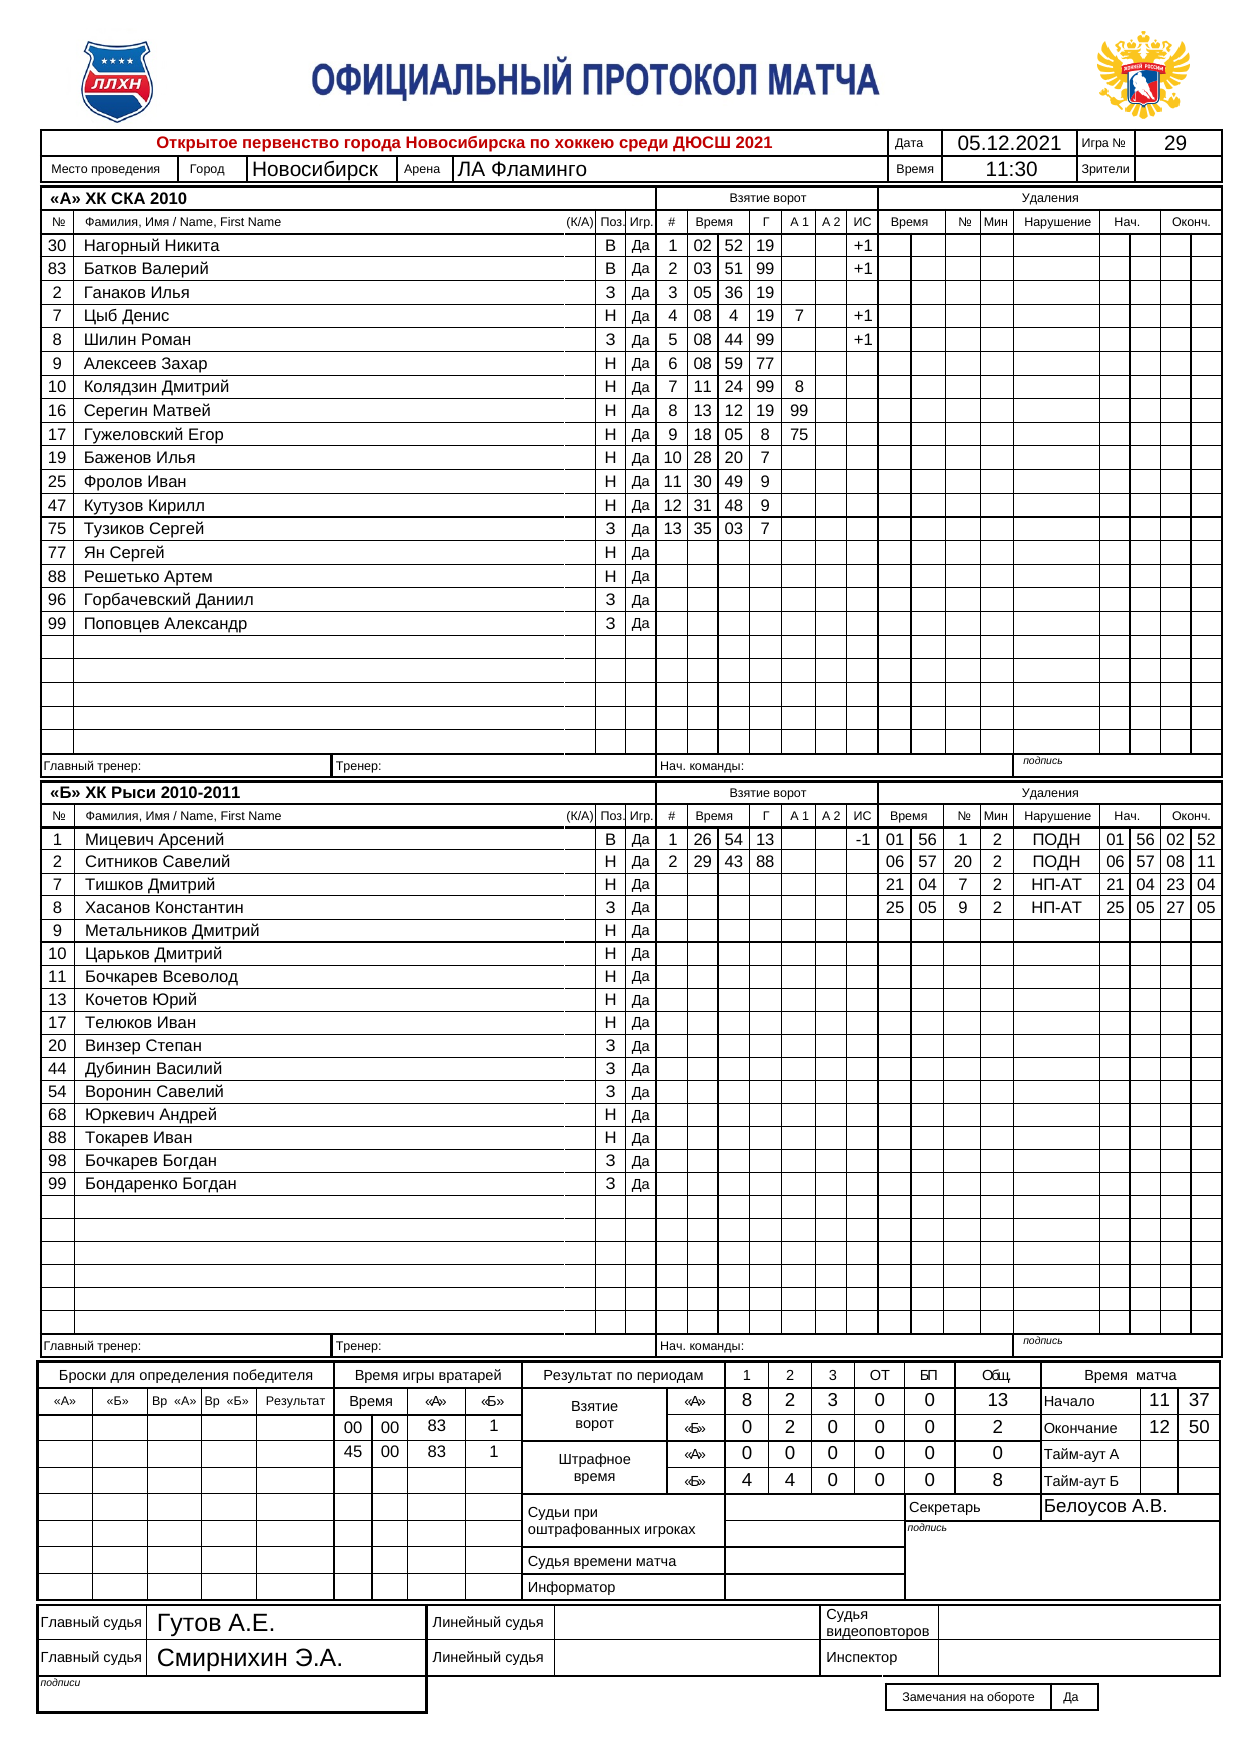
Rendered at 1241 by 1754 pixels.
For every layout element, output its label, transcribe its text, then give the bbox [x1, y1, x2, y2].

table_cell [1192, 707, 1221, 729]
table_header 3 [812, 1363, 854, 1387]
table_cell [1014, 494, 1099, 516]
table_cell [1100, 1035, 1129, 1057]
table_cell [1100, 305, 1129, 327]
table_cell Начало [1042, 1389, 1140, 1413]
table_cell подпись [906, 1522, 1219, 1599]
table_cell [148, 1574, 201, 1599]
table_cell [1100, 1150, 1129, 1172]
table_cell [782, 874, 815, 895]
table_cell [847, 446, 877, 469]
table_cell [1100, 352, 1129, 374]
table_cell [981, 989, 1013, 1011]
table_cell [879, 281, 910, 303]
table_cell Решетько Артем [74, 565, 564, 587]
table_cell [565, 943, 595, 964]
table_cell Линейный судья [428, 1640, 554, 1675]
table_cell [1100, 376, 1129, 398]
table_cell [688, 943, 717, 964]
table_cell [596, 659, 625, 682]
table_cell Дубинин Василий [75, 1058, 564, 1079]
table_cell [1100, 1058, 1129, 1079]
table_cell [912, 1196, 943, 1218]
table_cell [847, 1150, 877, 1172]
table_cell [1161, 1058, 1190, 1079]
table_cell Окончание [1042, 1415, 1140, 1440]
table_cell [1100, 1265, 1129, 1287]
table_cell [981, 1012, 1013, 1033]
table_cell 77 [750, 352, 781, 374]
table_cell 05 [688, 281, 717, 303]
table_cell [847, 636, 877, 658]
table_cell [1014, 730, 1099, 753]
table_cell [1100, 1311, 1129, 1333]
table_cell [750, 565, 781, 587]
table_cell [1192, 305, 1221, 327]
table_cell [1131, 1242, 1160, 1264]
table_cell [944, 1219, 980, 1241]
table_cell [912, 376, 945, 398]
table_cell [42, 683, 73, 706]
table_cell [879, 966, 910, 987]
table_cell [565, 257, 595, 280]
table_cell [1192, 1242, 1221, 1264]
table_cell [428, 1677, 882, 1711]
table_cell [912, 920, 943, 941]
table_header Удаления [879, 783, 1221, 803]
table_cell [847, 1127, 877, 1149]
table_cell 11 [688, 376, 717, 398]
table_cell Мин [981, 211, 1013, 233]
table_cell [1100, 257, 1129, 280]
table_cell [750, 966, 781, 987]
table_cell [719, 1173, 749, 1195]
table_cell Ситников Савелий [75, 850, 564, 872]
table_cell [816, 423, 846, 445]
table_cell 11 [42, 966, 74, 987]
table_cell [1100, 518, 1129, 540]
table_cell [939, 1606, 1219, 1639]
table_cell [466, 1547, 521, 1573]
table_cell 2 [42, 850, 74, 872]
table_cell Ян Сергей [74, 541, 564, 564]
table_cell Город [179, 157, 246, 181]
table_cell [1014, 446, 1099, 469]
table_cell [981, 730, 1013, 753]
table_cell [565, 281, 595, 303]
table_cell [946, 376, 980, 398]
table_cell [719, 730, 749, 753]
table_cell [688, 1288, 717, 1310]
table_cell Бочкарев Всеволод [75, 966, 564, 987]
table_cell [981, 1150, 1013, 1172]
table_cell Да [626, 399, 655, 422]
table_cell [626, 636, 655, 658]
table_cell [565, 399, 595, 422]
table_cell [688, 1196, 717, 1218]
table_cell Оконч. [1161, 211, 1221, 233]
table_cell 2 [981, 850, 1013, 872]
table_cell 10 [657, 446, 687, 469]
table_cell Н [596, 470, 625, 493]
table_cell [1131, 257, 1160, 280]
table_cell [148, 1416, 201, 1440]
table_cell [1131, 943, 1160, 964]
table_cell [981, 1265, 1013, 1287]
table_cell [719, 1311, 749, 1333]
table_cell [1161, 659, 1190, 682]
table_cell [1131, 1127, 1160, 1149]
table_cell Ганаков Илья [74, 281, 564, 303]
table_cell 2 [956, 1415, 1040, 1440]
table_cell [39, 1494, 92, 1520]
table_cell [466, 1574, 521, 1599]
table_cell Да [626, 1150, 655, 1172]
table_cell [847, 659, 877, 682]
table_cell Да [626, 328, 655, 351]
table_cell Результат [257, 1389, 333, 1413]
table_cell [1179, 1441, 1219, 1467]
table_cell [782, 1127, 815, 1149]
table_cell [1014, 707, 1099, 729]
table_cell Н [596, 966, 625, 987]
table_cell [335, 1521, 371, 1546]
table_cell [912, 966, 943, 987]
table_cell [944, 989, 980, 1011]
table_cell [1192, 494, 1221, 516]
table_cell [782, 1058, 815, 1079]
table_cell 02 [688, 235, 717, 256]
table_cell [944, 1242, 980, 1264]
table_cell 13 [956, 1389, 1040, 1413]
table_cell [782, 541, 815, 564]
table_cell [688, 966, 717, 987]
table_cell [42, 1265, 74, 1287]
table_cell [750, 1288, 781, 1310]
table_cell Штрафное время [523, 1442, 666, 1493]
table_cell [565, 1035, 595, 1057]
table_cell 2 [769, 1415, 811, 1440]
table_cell [1131, 989, 1160, 1011]
table_cell Линейный судья [428, 1606, 554, 1639]
table_cell [879, 1150, 910, 1172]
table_cell З [596, 1150, 625, 1172]
table_cell [1136, 157, 1221, 181]
table_cell [816, 730, 846, 753]
table_cell [816, 328, 846, 351]
table_cell 05 [912, 896, 943, 918]
table_cell [912, 1058, 943, 1079]
table_cell [1161, 1173, 1190, 1195]
table_cell [1014, 1288, 1099, 1310]
table_cell 0 [812, 1442, 854, 1467]
table_cell [657, 730, 687, 753]
table_cell [1131, 423, 1160, 445]
table_cell [1192, 636, 1221, 658]
table_cell [816, 1173, 846, 1195]
table_cell [816, 494, 846, 516]
table_cell [816, 1242, 846, 1264]
table_cell [373, 1468, 407, 1493]
table_cell [657, 989, 687, 1011]
table_cell 0 [905, 1468, 954, 1493]
table_cell [726, 1575, 904, 1599]
table_cell [782, 659, 815, 682]
table_cell 0 [855, 1389, 904, 1413]
table_cell [1131, 1058, 1160, 1079]
table_cell Н [596, 1012, 625, 1033]
table_cell А 2 [816, 805, 846, 826]
table_cell [912, 235, 945, 256]
table_header Результат по периодам [523, 1363, 724, 1387]
table_cell [912, 1288, 943, 1310]
table_cell № [944, 805, 980, 826]
table_cell Мицевич Арсений [75, 829, 564, 849]
table_cell [847, 588, 877, 611]
table_cell [1192, 352, 1221, 374]
table_cell [782, 683, 815, 706]
table_cell Судьи при оштрафованных игроках [523, 1495, 724, 1546]
table_cell [782, 966, 815, 987]
table_cell [565, 1150, 595, 1172]
table_cell [782, 518, 815, 540]
table_cell [148, 1468, 201, 1493]
table_cell [782, 1104, 815, 1126]
table_cell [1100, 1104, 1129, 1126]
table_cell [657, 874, 687, 895]
table_cell [1161, 494, 1190, 516]
table_cell [565, 565, 595, 587]
table_cell [688, 1012, 717, 1033]
table_cell [565, 470, 595, 493]
table_cell [816, 588, 846, 611]
table_cell 9 [750, 470, 781, 493]
table_cell [565, 683, 595, 706]
table_cell [257, 1547, 333, 1573]
table_cell Н [596, 989, 625, 1011]
table_cell [879, 707, 910, 729]
table_cell [657, 612, 687, 634]
table_cell [750, 588, 781, 611]
table_cell «Б» [668, 1415, 724, 1440]
table_cell 26 [688, 829, 717, 849]
table_cell ИС [847, 211, 877, 233]
table_cell # [657, 211, 687, 233]
table_header Открытое первенство города Новосибирска по хоккею среди ДЮСШ 2021 [42, 131, 887, 155]
table_cell [565, 1173, 595, 1195]
table_cell [946, 257, 980, 280]
table_cell [74, 707, 564, 729]
table_cell [1014, 352, 1099, 374]
table_cell 68 [42, 1104, 74, 1126]
table_cell 8 [726, 1389, 768, 1413]
table_cell Да [626, 1173, 655, 1195]
table_cell [782, 1311, 815, 1333]
table_cell [657, 1196, 687, 1218]
table_cell 5 [657, 328, 687, 351]
table_cell [565, 1311, 595, 1333]
table_cell Да [626, 257, 655, 280]
table_cell [879, 1104, 910, 1126]
table_cell [816, 305, 846, 327]
table_cell [782, 1219, 815, 1241]
table_cell [782, 446, 815, 469]
table_cell [847, 281, 877, 303]
table_cell Тайм-аут А [1042, 1441, 1140, 1467]
table_cell Время [335, 1389, 407, 1413]
table_cell [719, 966, 749, 987]
table_cell № [946, 211, 980, 233]
table_cell [912, 1127, 943, 1149]
table_cell [782, 1265, 815, 1287]
table_cell [879, 305, 910, 327]
table_cell 24 [719, 376, 749, 398]
table_cell [816, 612, 846, 634]
table_cell [816, 235, 846, 256]
table_cell [726, 1548, 904, 1573]
table_cell [981, 1104, 1013, 1126]
table_cell [1014, 1311, 1099, 1333]
table_cell [847, 541, 877, 564]
table_cell Да [626, 1012, 655, 1033]
table_cell 04 [1192, 874, 1221, 895]
table_cell [750, 1150, 781, 1172]
table_cell 50 [1179, 1415, 1219, 1440]
table_cell [981, 1035, 1013, 1057]
table_cell [565, 896, 595, 918]
table_cell [816, 659, 846, 682]
table_cell [596, 707, 625, 729]
table_cell [816, 1104, 846, 1126]
table_cell Да [626, 1127, 655, 1149]
table_cell № [42, 805, 74, 826]
table_cell [981, 1058, 1013, 1079]
table_cell [816, 1311, 846, 1333]
table_cell Игр. [626, 211, 655, 233]
table_cell [944, 966, 980, 987]
table_cell [1014, 423, 1099, 445]
table_cell Н [596, 399, 625, 422]
table_cell [719, 943, 749, 964]
table_cell [1192, 1104, 1221, 1126]
table_cell В [596, 829, 625, 849]
table_cell 20 [944, 850, 980, 872]
table_cell Г [750, 805, 781, 826]
table_cell [1161, 328, 1190, 351]
table_cell [750, 730, 781, 753]
table_cell 0 [905, 1442, 954, 1467]
table_cell [1014, 1035, 1099, 1057]
table_cell Да [626, 1104, 655, 1126]
table_cell Царьков Дмитрий [75, 943, 564, 964]
table_cell 51 [719, 257, 749, 280]
table_cell Н [596, 943, 625, 964]
table_cell [879, 1311, 910, 1333]
table_cell [1192, 1081, 1221, 1103]
table_cell 83 [42, 257, 73, 280]
table_cell [335, 1547, 371, 1573]
table_cell [1192, 1127, 1221, 1149]
table_cell [688, 1104, 717, 1126]
table_cell [946, 494, 980, 516]
table_cell [981, 518, 1013, 540]
table_cell Юркевич Андрей [75, 1104, 564, 1126]
table_cell [565, 874, 595, 895]
table_cell # [657, 805, 687, 826]
table_cell [1161, 257, 1190, 280]
table_cell З [596, 328, 625, 351]
table_cell [816, 1196, 846, 1218]
table_cell [883, 1677, 1220, 1681]
table_cell [912, 352, 945, 374]
table_cell [847, 920, 877, 941]
table_cell 31 [688, 494, 717, 516]
table_cell 99 [42, 1173, 74, 1195]
table_cell [1131, 966, 1160, 987]
table_cell 03 [719, 518, 749, 540]
table_cell [750, 896, 781, 918]
table_cell [565, 305, 595, 327]
table_cell [944, 1127, 980, 1149]
table_cell [335, 1574, 371, 1599]
table_cell 88 [42, 565, 73, 587]
table_cell [816, 1012, 846, 1033]
table_cell [1100, 612, 1129, 634]
table_cell Главный судья [39, 1606, 146, 1639]
table_cell [782, 850, 815, 872]
table_cell [408, 1574, 465, 1599]
table_cell [981, 281, 1013, 303]
table_header Удаления [879, 188, 1221, 209]
table_cell [1192, 328, 1221, 351]
table_header 1 [726, 1363, 768, 1387]
table_cell 2 [657, 257, 687, 280]
table_cell [847, 518, 877, 540]
table_header ОТ [855, 1363, 904, 1387]
table_cell 20 [719, 446, 749, 469]
table_cell Взятие ворот [523, 1389, 666, 1440]
table_cell [1014, 305, 1099, 327]
table_cell (К/А) [565, 211, 595, 233]
table_cell [782, 1196, 815, 1218]
table_cell «Б » [466, 1389, 521, 1413]
table_cell [1161, 1242, 1190, 1264]
table_cell [596, 1242, 625, 1264]
table_cell 52 [719, 235, 749, 256]
table_cell [688, 565, 717, 587]
table_cell [1014, 399, 1099, 422]
table_cell [879, 541, 910, 564]
table_cell [879, 1242, 910, 1264]
table_cell Да [626, 376, 655, 398]
table_cell [1014, 1219, 1099, 1241]
table_cell [1192, 281, 1221, 303]
table_cell [202, 1468, 256, 1493]
table_cell Тренер: [333, 1335, 655, 1356]
table_cell [847, 612, 877, 634]
table_cell [1192, 1150, 1221, 1172]
table_cell 0 [855, 1415, 904, 1440]
table_cell ПОДН [1014, 829, 1099, 849]
table_cell Да [626, 850, 655, 872]
table_cell [1131, 541, 1160, 564]
table_cell [782, 943, 815, 964]
table_cell [565, 920, 595, 941]
table_cell [816, 966, 846, 987]
table_cell Время [889, 157, 941, 181]
table_cell [657, 1035, 687, 1057]
table_cell 99 [750, 376, 781, 398]
table_cell [42, 1288, 74, 1310]
table_cell 47 [42, 494, 73, 516]
table_cell [657, 1311, 687, 1333]
table_cell 17 [42, 1012, 74, 1033]
table_cell +1 [847, 257, 877, 280]
table_cell [565, 376, 595, 398]
table_cell [688, 896, 717, 918]
table_cell 30 [688, 470, 717, 493]
table_cell [1161, 730, 1190, 753]
table_cell [688, 1127, 717, 1149]
table_cell [1131, 565, 1160, 587]
table_cell [1100, 636, 1129, 658]
table_cell [1192, 470, 1221, 493]
table_cell [257, 1441, 333, 1467]
table_cell Новосибирск [248, 157, 396, 181]
table_cell [42, 1311, 74, 1333]
table_cell [879, 1058, 910, 1079]
table_cell 99 [750, 328, 781, 351]
table_cell 44 [719, 328, 749, 351]
table_cell Фамилия, Имя / Name, First Name [75, 805, 565, 826]
table_cell [719, 874, 749, 895]
table_cell [1100, 1242, 1129, 1264]
table_cell [1131, 707, 1160, 729]
table_cell [719, 636, 749, 658]
table_cell [1014, 966, 1099, 987]
table_cell [626, 730, 655, 753]
table_cell [847, 707, 877, 729]
table_cell [816, 1288, 846, 1310]
table_cell Да [626, 588, 655, 611]
table_cell [1161, 376, 1190, 398]
table_cell подпись [1014, 755, 1221, 776]
table_cell 9 [42, 920, 74, 941]
table_cell [879, 446, 910, 469]
table_cell [944, 1288, 980, 1310]
table_cell [42, 1219, 74, 1241]
table_cell [816, 446, 846, 469]
table_cell Нагорный Никита [74, 235, 564, 256]
table_cell [565, 541, 595, 564]
table_cell [719, 541, 749, 564]
table_cell [202, 1547, 256, 1573]
table_header «А» ХК СКА 2010 [42, 188, 655, 209]
table_cell [719, 1219, 749, 1241]
table_cell [565, 1219, 595, 1241]
table_cell [816, 257, 846, 280]
table_cell [750, 943, 781, 964]
table_cell [847, 1173, 877, 1195]
table_cell [1100, 235, 1129, 256]
table_header Взятие ворот [657, 783, 877, 803]
table_cell [981, 943, 1013, 964]
table_cell Да [626, 494, 655, 516]
table_cell [93, 1416, 147, 1440]
table_cell 25 [1100, 896, 1129, 918]
table_cell [719, 1265, 749, 1287]
table_cell [719, 1242, 749, 1264]
table_cell [879, 1081, 910, 1103]
table_cell [879, 235, 910, 256]
table_cell [1192, 1173, 1221, 1195]
table_cell [719, 1288, 749, 1310]
table_cell [719, 588, 749, 611]
table_cell В [596, 257, 625, 280]
table_cell Н [596, 305, 625, 327]
table_cell 04 [1131, 874, 1160, 895]
table_cell [1014, 470, 1099, 493]
table_cell [1192, 376, 1221, 398]
table_cell 11 [1141, 1389, 1177, 1413]
table_cell [879, 1196, 910, 1218]
table_cell [1014, 943, 1099, 964]
table_cell [257, 1494, 333, 1520]
table_cell [626, 1196, 655, 1218]
table_cell [946, 565, 980, 587]
table_cell 8 [42, 328, 73, 351]
table_cell 9 [750, 494, 781, 516]
table_cell 11 [657, 470, 687, 493]
table_cell [565, 352, 595, 374]
table_cell [74, 636, 564, 658]
table_cell 1 [944, 829, 980, 849]
table_cell [847, 423, 877, 445]
table_cell 99 [782, 399, 815, 422]
table_cell 12 [657, 494, 687, 516]
table_cell [1131, 659, 1160, 682]
table_cell [75, 1196, 564, 1218]
table_cell 13 [657, 518, 687, 540]
table_cell [782, 1081, 815, 1103]
table_cell 2 [657, 850, 687, 872]
table_cell Цыб Денис [74, 305, 564, 327]
table_cell Н [596, 565, 625, 587]
table_cell [93, 1468, 147, 1493]
table_cell [750, 612, 781, 634]
table_cell [657, 896, 687, 918]
table_cell [688, 1081, 717, 1103]
table_cell [1161, 399, 1190, 422]
table_cell 3 [657, 281, 687, 303]
table_cell [1161, 1288, 1190, 1310]
table_cell 3 [812, 1389, 854, 1413]
table_cell 0 [726, 1442, 768, 1467]
table_cell Да [626, 1081, 655, 1103]
table_cell [657, 966, 687, 987]
table_cell [1131, 1173, 1160, 1195]
table_cell [1100, 1012, 1129, 1033]
table_cell [981, 446, 1013, 469]
table_cell [657, 920, 687, 941]
table_cell [719, 1104, 749, 1126]
table_cell [816, 1127, 846, 1149]
table_cell [719, 1012, 749, 1033]
table_cell [565, 588, 595, 611]
table_cell [750, 1104, 781, 1126]
table_cell [912, 1265, 943, 1287]
table_cell [719, 612, 749, 634]
table_cell [1100, 423, 1129, 445]
table_cell Время [879, 805, 943, 826]
table_cell [879, 612, 910, 634]
table_cell Хасанов Константин [75, 896, 564, 918]
table_cell [847, 874, 877, 895]
table_cell [1161, 966, 1190, 987]
table_cell [879, 989, 910, 1011]
table_cell [1100, 565, 1129, 587]
table_cell 25 [42, 470, 73, 493]
table_cell [912, 518, 945, 540]
table_cell [879, 588, 910, 611]
table_cell Место проведения [42, 157, 177, 181]
table_cell [944, 1081, 980, 1103]
table_cell [782, 565, 815, 587]
table_cell [1131, 683, 1160, 706]
table_cell [626, 1242, 655, 1264]
table_cell [879, 1127, 910, 1149]
table_cell [847, 1012, 877, 1033]
table_cell [816, 565, 846, 587]
table_cell 08 [688, 328, 717, 351]
table_cell [912, 588, 945, 611]
table_cell [816, 399, 846, 422]
table_cell 9 [657, 423, 687, 445]
table_cell [1100, 1288, 1129, 1310]
table_cell [879, 730, 910, 753]
table_cell [847, 1311, 877, 1333]
table_cell [912, 328, 945, 351]
table_cell З [596, 1058, 625, 1079]
table_cell 1 [466, 1416, 521, 1440]
table_cell Да [626, 829, 655, 849]
table_cell [847, 376, 877, 398]
table_cell З [596, 1173, 625, 1195]
table_cell [750, 1311, 781, 1333]
table_cell [565, 1012, 595, 1033]
table_cell [847, 1058, 877, 1079]
table_cell [816, 541, 846, 564]
table_cell [944, 1150, 980, 1172]
table_cell [912, 565, 945, 587]
table_cell [750, 874, 781, 895]
table_header «Б» ХК Рыси 2010-2011 [42, 783, 655, 803]
table_cell [847, 352, 877, 374]
table_cell [657, 659, 687, 682]
table_cell [879, 1219, 910, 1241]
table_cell [1161, 518, 1190, 540]
table_cell Токарев Иван [75, 1127, 564, 1149]
table_cell 08 [688, 352, 717, 374]
table_cell [847, 1265, 877, 1287]
table_cell [626, 1311, 655, 1333]
table_cell З [596, 612, 625, 634]
table_cell 13 [750, 829, 781, 849]
table_cell З [596, 588, 625, 611]
table_cell [1014, 1242, 1099, 1264]
table_cell [879, 328, 910, 351]
table_cell А 1 [782, 211, 815, 233]
table_cell 04 [912, 874, 943, 895]
table_cell [946, 730, 980, 753]
table_cell [981, 612, 1013, 634]
table_cell [688, 636, 717, 658]
table_cell [688, 1035, 717, 1057]
table_cell [816, 518, 846, 540]
table_cell [74, 730, 564, 753]
table_cell [626, 683, 655, 706]
table_cell [688, 1219, 717, 1241]
table_cell 8 [782, 376, 815, 398]
table_cell 54 [719, 829, 749, 849]
table_cell [1161, 612, 1190, 634]
table_cell [1014, 636, 1099, 658]
table_cell [1192, 235, 1221, 256]
table_cell ЛА Фламинго [454, 157, 887, 181]
table_cell 2 [981, 829, 1013, 849]
table_cell [1161, 305, 1190, 327]
table_cell 10 [42, 943, 74, 964]
table_cell Нач. [1100, 211, 1160, 233]
table_cell [565, 1081, 595, 1103]
table_cell [879, 565, 910, 587]
table_cell [565, 966, 595, 987]
table_cell Н [596, 1127, 625, 1149]
table_cell [1131, 470, 1160, 493]
table_cell Да [626, 1058, 655, 1079]
table_cell 21 [879, 874, 910, 895]
table_cell [847, 1196, 877, 1218]
table_cell [782, 1035, 815, 1057]
table_cell [981, 423, 1013, 445]
table_cell 7 [750, 518, 781, 540]
table_cell Зрители [1078, 157, 1134, 181]
table_cell НП-АТ [1014, 874, 1099, 895]
table_cell [39, 1416, 92, 1440]
table_cell [816, 920, 846, 941]
table_cell [981, 1081, 1013, 1103]
table_cell Время [879, 211, 945, 233]
table_cell 19 [750, 305, 781, 327]
table_cell [1161, 470, 1190, 493]
table_cell Тузиков Сергей [74, 518, 564, 540]
table_cell Колядзин Дмитрий [74, 376, 564, 398]
table_cell [74, 659, 564, 682]
table_cell [879, 376, 910, 398]
table_cell [782, 235, 815, 256]
table_cell [879, 257, 910, 280]
table_cell [1100, 943, 1129, 964]
table_cell [565, 989, 595, 1011]
table_cell [719, 683, 749, 706]
table_cell № [42, 211, 73, 233]
table_cell [981, 1127, 1013, 1149]
table_cell [1100, 399, 1129, 422]
table_cell Да [626, 235, 655, 256]
table_cell [1192, 920, 1221, 941]
table_cell [42, 636, 73, 658]
table_cell [782, 829, 815, 849]
table_cell Белоусов А.В. [1042, 1495, 1219, 1520]
table_cell [408, 1494, 465, 1520]
table_cell [202, 1521, 256, 1546]
table_cell [719, 707, 749, 729]
table_cell 27 [1161, 896, 1190, 918]
table_cell Н [596, 874, 625, 895]
table_cell [946, 636, 980, 658]
table_cell [42, 730, 73, 753]
table_cell 01 [879, 829, 910, 849]
table_cell [657, 1058, 687, 1079]
table_cell [688, 1058, 717, 1079]
table_cell [1014, 281, 1099, 303]
table_cell [912, 730, 945, 753]
table_header Замечания на обороте [887, 1685, 1050, 1709]
table_cell [39, 1521, 92, 1546]
table_cell [657, 541, 687, 564]
table_cell [565, 1242, 595, 1264]
table_cell Бочкарев Богдан [75, 1150, 564, 1172]
table_cell [626, 1288, 655, 1310]
table_cell [657, 636, 687, 658]
table_cell [1099, 1682, 1220, 1711]
table_cell 1 [42, 829, 74, 849]
table_cell [816, 281, 846, 303]
table_cell [1131, 352, 1160, 374]
table_cell [946, 399, 980, 422]
table_cell [750, 541, 781, 564]
table_cell [657, 1150, 687, 1172]
table_cell [912, 1219, 943, 1241]
table_cell [565, 850, 595, 872]
table_cell [981, 376, 1013, 398]
table_cell Игр. [626, 805, 655, 826]
table_cell 0 [812, 1468, 854, 1493]
table_cell [565, 518, 595, 540]
table_cell А 1 [782, 805, 815, 826]
table_cell [750, 1265, 781, 1287]
table_cell [1161, 683, 1190, 706]
table_cell [719, 1150, 749, 1172]
table_cell [981, 659, 1013, 682]
table_cell [565, 328, 595, 351]
table_cell [1131, 1035, 1160, 1057]
table_cell [782, 328, 815, 351]
table_cell Да [626, 470, 655, 493]
table_cell Арена [398, 157, 452, 181]
table_header Да [1052, 1685, 1097, 1709]
table_cell 99 [42, 612, 73, 634]
table_cell [719, 896, 749, 918]
table_cell [202, 1494, 256, 1520]
table_cell 75 [782, 423, 815, 445]
table_cell [946, 328, 980, 351]
table_cell [93, 1441, 147, 1467]
table_cell [750, 1242, 781, 1264]
table_cell 05 [1192, 896, 1221, 918]
table_cell Телюков Иван [75, 1012, 564, 1033]
table_cell [847, 850, 877, 872]
table_cell [981, 470, 1013, 493]
table_cell [75, 1219, 564, 1241]
table_cell [42, 1242, 74, 1264]
table_cell [782, 1288, 815, 1310]
table_cell Шилин Роман [74, 328, 564, 351]
table_cell [981, 683, 1013, 706]
table_cell 13 [42, 989, 74, 1011]
table_cell Да [626, 920, 655, 941]
table_cell [782, 257, 815, 280]
table_cell [816, 376, 846, 398]
table_cell [847, 399, 877, 422]
table_cell [719, 1058, 749, 1079]
table_cell [1100, 1219, 1129, 1241]
table_cell [750, 683, 781, 706]
table_cell 00 [335, 1416, 371, 1440]
table_cell [719, 565, 749, 587]
table_cell 2 [981, 874, 1013, 895]
table_cell [1161, 1265, 1190, 1287]
table_cell [1192, 989, 1221, 1011]
table_cell [750, 1196, 781, 1218]
table_cell [912, 1012, 943, 1033]
table_cell Фролов Иван [74, 470, 564, 493]
table_cell [944, 920, 980, 941]
table_header Игра № [1078, 131, 1134, 155]
table_cell [93, 1574, 147, 1599]
table_cell [1100, 730, 1129, 753]
table_cell [75, 1311, 564, 1333]
table_cell [981, 541, 1013, 564]
table_cell 48 [719, 494, 749, 516]
table_cell 16 [42, 399, 73, 422]
table_cell Баженов Илья [74, 446, 564, 469]
table_cell [1161, 1012, 1190, 1033]
table_cell Н [596, 920, 625, 941]
table_cell 19 [750, 235, 781, 256]
table_cell 83 [408, 1416, 465, 1440]
table_cell [750, 707, 781, 729]
table_cell 56 [1131, 829, 1160, 849]
table_cell [657, 588, 687, 611]
table_cell 59 [719, 352, 749, 374]
table_cell 19 [750, 281, 781, 303]
table_cell [565, 636, 595, 658]
table_cell [39, 1468, 92, 1493]
table_cell 19 [750, 399, 781, 422]
table_cell [626, 1265, 655, 1287]
table_cell [688, 874, 717, 895]
table_cell [565, 707, 595, 729]
table_cell [782, 707, 815, 729]
table_cell [1100, 470, 1129, 493]
table_cell Н [596, 494, 625, 516]
table_cell Батков Валерий [74, 257, 564, 280]
table_cell 0 [956, 1442, 1040, 1467]
table_cell [1014, 518, 1099, 540]
table_cell [1100, 494, 1129, 516]
table_cell [466, 1468, 521, 1493]
table_header Дата [889, 131, 941, 155]
table_cell Время [688, 211, 749, 233]
table_cell [1161, 352, 1190, 374]
table_cell 05 [1131, 896, 1160, 918]
table_cell подпись [1014, 1335, 1221, 1356]
table_cell [1100, 920, 1129, 941]
table_header 05.12.2021 [943, 131, 1076, 155]
table_cell 11 [1192, 850, 1221, 872]
table_cell Да [626, 874, 655, 895]
table_cell [1100, 541, 1129, 564]
table_cell [1192, 257, 1221, 280]
table_cell 1 [466, 1441, 521, 1467]
table_cell 9 [42, 352, 73, 374]
table_cell [1014, 1173, 1099, 1195]
table_cell [1100, 1196, 1129, 1218]
table_cell 0 [812, 1415, 854, 1440]
table_cell 00 [373, 1416, 407, 1440]
table_cell [719, 1196, 749, 1218]
table_cell [912, 1150, 943, 1172]
table_cell [946, 683, 980, 706]
table_cell [1131, 1081, 1160, 1103]
table_cell 03 [688, 257, 717, 280]
table_cell Да [626, 612, 655, 634]
table_cell Время [688, 805, 749, 826]
table_cell [1100, 588, 1129, 611]
table_cell [1131, 1288, 1160, 1310]
table_cell [782, 1173, 815, 1195]
table_cell [257, 1574, 333, 1599]
table_cell [626, 1219, 655, 1241]
table_cell [1161, 1104, 1190, 1126]
table_cell [1131, 1104, 1160, 1126]
table_cell [946, 541, 980, 564]
table_cell 7 [42, 874, 74, 895]
table_cell [1131, 1219, 1160, 1241]
table_cell [257, 1468, 333, 1493]
table_cell [1100, 989, 1129, 1011]
table_cell [688, 612, 717, 634]
table_cell [565, 1104, 595, 1126]
table_cell 06 [879, 850, 910, 872]
table_cell 9 [944, 896, 980, 918]
table_cell [816, 896, 846, 918]
table_cell [39, 1574, 92, 1599]
table_cell [981, 1288, 1013, 1310]
table_cell [1014, 989, 1099, 1011]
table_cell 88 [750, 850, 781, 872]
table_cell [1014, 588, 1099, 611]
table_cell [981, 235, 1013, 256]
table_cell 02 [1161, 829, 1190, 849]
table_cell [1192, 659, 1221, 682]
table_cell [1100, 281, 1129, 303]
table_cell [847, 943, 877, 964]
table_cell 49 [719, 470, 749, 493]
table_cell Н [596, 352, 625, 374]
table_header БП [905, 1363, 954, 1387]
table_cell 8 [657, 399, 687, 422]
table_cell [981, 707, 1013, 729]
table_cell Нач. [1100, 805, 1160, 826]
table_cell А 2 [816, 211, 846, 233]
table_cell [657, 1219, 687, 1241]
table_cell [1161, 541, 1190, 564]
table_cell [1014, 659, 1099, 682]
table_cell [657, 565, 687, 587]
table_cell [626, 707, 655, 729]
table_cell [946, 352, 980, 374]
table_cell Нарушение [1014, 211, 1099, 233]
table_cell [1014, 1127, 1099, 1149]
table_cell [373, 1521, 407, 1546]
table_cell Тренер: [333, 755, 655, 776]
table_cell [657, 1173, 687, 1195]
table_header 29 [1136, 131, 1221, 155]
table_cell 20 [42, 1035, 74, 1057]
table_header Броски для определения победителя [39, 1363, 333, 1387]
table_cell [782, 612, 815, 634]
table_cell Да [626, 281, 655, 303]
table_cell [257, 1521, 333, 1546]
table_cell [879, 636, 910, 658]
table_cell 75 [42, 518, 73, 540]
table_cell [1161, 588, 1190, 611]
table_header Время матча [1042, 1363, 1219, 1387]
table_cell [816, 470, 846, 493]
table_cell [981, 1311, 1013, 1333]
table_cell 35 [688, 518, 717, 540]
table_cell [981, 257, 1013, 280]
table_cell [1100, 683, 1129, 706]
table_cell [750, 636, 781, 658]
table_cell 17 [42, 423, 73, 445]
table_cell [816, 850, 846, 872]
table_cell [1161, 1311, 1190, 1333]
table_cell [596, 636, 625, 658]
table_cell [750, 1173, 781, 1195]
table_cell [657, 1012, 687, 1033]
table_cell 21 [1100, 874, 1129, 895]
table_cell [1100, 328, 1129, 351]
table_cell [719, 1127, 749, 1149]
table_cell [42, 707, 73, 729]
table_cell [1141, 1441, 1177, 1467]
table_cell Г [750, 211, 781, 233]
table_cell [75, 1242, 564, 1264]
table_cell [1131, 1012, 1160, 1033]
table_cell 12 [1141, 1415, 1177, 1440]
table_cell Инспектор [821, 1640, 938, 1675]
table_cell [912, 257, 945, 280]
table_cell 56 [912, 829, 943, 849]
table_cell НП-АТ [1014, 896, 1099, 918]
table_cell [816, 943, 846, 964]
table_cell [1131, 399, 1160, 422]
table_cell «А» [39, 1389, 92, 1413]
table_cell [565, 1288, 595, 1310]
table_cell [750, 659, 781, 682]
table_cell 4 [719, 305, 749, 327]
table_cell [782, 896, 815, 918]
table_cell 6 [657, 352, 687, 374]
table_cell [912, 1081, 943, 1103]
table_cell [1192, 541, 1221, 564]
table_cell +1 [847, 328, 877, 351]
table_cell [912, 541, 945, 564]
table_cell [782, 588, 815, 611]
table_cell [1161, 446, 1190, 469]
table_cell 44 [42, 1058, 74, 1079]
table_cell [1100, 1127, 1129, 1149]
table_cell [879, 1288, 910, 1310]
table_cell [879, 920, 910, 941]
table_cell [981, 1219, 1013, 1241]
table_cell [626, 659, 655, 682]
table_cell [782, 470, 815, 493]
table_cell [75, 1288, 564, 1310]
table_cell [1161, 1081, 1190, 1103]
table_cell [944, 943, 980, 964]
table_cell 0 [769, 1442, 811, 1467]
table_cell [879, 1012, 910, 1033]
table_cell [1161, 235, 1190, 256]
table_cell Метальников Дмитрий [75, 920, 564, 941]
table_cell [912, 1242, 943, 1264]
table_cell [782, 730, 815, 753]
table_cell [1161, 707, 1190, 729]
table_cell [981, 1242, 1013, 1264]
table_cell [688, 730, 717, 753]
table_cell [688, 920, 717, 941]
table_cell Нач. команды: [657, 755, 1012, 776]
table_cell Гужеловский Егор [74, 423, 564, 445]
table_cell [565, 829, 595, 849]
table_cell [912, 494, 945, 516]
table_cell [148, 1547, 201, 1573]
table_cell [912, 1035, 943, 1057]
table_cell [688, 541, 717, 564]
table_cell [1131, 281, 1160, 303]
table_cell [657, 1288, 687, 1310]
table_cell [912, 399, 945, 422]
table_cell [1131, 1196, 1160, 1218]
table_cell [1161, 1150, 1190, 1172]
table_cell [1131, 1265, 1160, 1287]
table_cell ИС [847, 805, 877, 826]
table_cell [596, 683, 625, 706]
table_cell [946, 423, 980, 445]
table_cell 18 [688, 423, 717, 445]
table_cell Кочетов Юрий [75, 989, 564, 1011]
table_cell [782, 920, 815, 941]
table_cell [946, 305, 980, 327]
table_cell [1192, 588, 1221, 611]
table_header 2 [769, 1363, 811, 1387]
table_cell [912, 659, 945, 682]
table_cell [373, 1574, 407, 1599]
table_cell 8 [750, 423, 781, 445]
table_cell [847, 1104, 877, 1126]
table_cell [719, 989, 749, 1011]
table_cell [1161, 1196, 1190, 1218]
table_cell [1192, 612, 1221, 634]
table_cell 99 [750, 257, 781, 280]
table_cell [847, 1081, 877, 1103]
table_cell [1161, 636, 1190, 658]
table_cell [912, 305, 945, 327]
table_cell 2 [769, 1389, 811, 1413]
table_cell [39, 1547, 92, 1573]
table_cell Н [596, 1104, 625, 1126]
table_cell [816, 1219, 846, 1241]
table_cell [847, 1219, 877, 1241]
table_cell [1100, 707, 1129, 729]
table_cell Серегин Матвей [74, 399, 564, 422]
table_cell 2 [981, 896, 1013, 918]
table_cell [981, 328, 1013, 351]
table_cell [42, 659, 73, 682]
table_cell +1 [847, 235, 877, 256]
table_cell [688, 1173, 717, 1195]
table_cell [946, 612, 980, 634]
table_cell [688, 588, 717, 611]
table_cell [981, 588, 1013, 611]
table_cell [657, 943, 687, 964]
table_cell 12 [719, 399, 749, 422]
table_cell [657, 707, 687, 729]
table_cell [981, 1173, 1013, 1195]
table_cell Нарушение [1014, 805, 1099, 826]
table_cell Оконч. [1161, 805, 1221, 826]
table_cell [565, 1196, 595, 1218]
table_cell [1014, 565, 1099, 587]
table_cell Вр «А» [148, 1389, 201, 1413]
table_cell [565, 423, 595, 445]
table_cell [1014, 1081, 1099, 1103]
table_cell 11:30 [943, 157, 1076, 181]
table_cell [719, 1035, 749, 1057]
table_cell [93, 1547, 147, 1573]
table_cell Судья времени матча [523, 1548, 724, 1573]
table_cell Да [626, 896, 655, 918]
table_cell [912, 1311, 943, 1333]
table_cell [782, 636, 815, 658]
table_cell 4 [657, 305, 687, 327]
table_cell «А» [408, 1389, 465, 1413]
table_cell Да [626, 989, 655, 1011]
table_cell [1014, 1058, 1099, 1079]
table_cell [816, 874, 846, 895]
table_cell 29 [688, 850, 717, 872]
table_cell [1161, 1035, 1190, 1057]
table_cell [688, 989, 717, 1011]
table_cell [1179, 1468, 1219, 1493]
table_cell [750, 1081, 781, 1103]
table_cell [726, 1495, 904, 1520]
table_cell [944, 1173, 980, 1195]
table_cell [879, 470, 910, 493]
table_cell [750, 989, 781, 1011]
table_cell [565, 612, 595, 634]
table_cell 08 [1161, 850, 1190, 872]
table_cell 28 [688, 446, 717, 469]
table_cell [719, 920, 749, 941]
table_cell [946, 707, 980, 729]
table_cell [981, 305, 1013, 327]
table_cell [816, 1150, 846, 1172]
table_cell 06 [1100, 850, 1129, 872]
table_cell [1014, 1104, 1099, 1126]
table_cell Вр «Б» [202, 1389, 256, 1413]
table_cell [879, 683, 910, 706]
table_cell [782, 1242, 815, 1264]
table_cell [1192, 1058, 1221, 1079]
table_cell [847, 966, 877, 987]
table_cell 30 [42, 235, 73, 256]
table_cell [202, 1574, 256, 1599]
table_cell [816, 1081, 846, 1103]
table_cell Да [626, 352, 655, 374]
table_cell Информатор [523, 1575, 724, 1599]
table_cell [93, 1494, 147, 1520]
table_cell [1014, 376, 1099, 398]
table_cell [879, 518, 910, 540]
table_cell [750, 1058, 781, 1079]
table_cell [1014, 328, 1099, 351]
table_cell [1161, 423, 1190, 445]
table_cell [565, 235, 595, 256]
table_cell [565, 494, 595, 516]
table_cell «А» [668, 1442, 724, 1467]
table_cell [596, 1288, 625, 1310]
table_cell Кутузов Кирилл [74, 494, 564, 516]
table_cell [1131, 612, 1160, 634]
table_cell [565, 730, 595, 753]
table_cell [688, 1150, 717, 1172]
table_cell [565, 446, 595, 469]
table_cell [981, 966, 1013, 987]
table_cell Судья видеоповторов [821, 1606, 938, 1639]
table_cell [912, 989, 943, 1011]
table_cell [688, 1265, 717, 1287]
table_cell [879, 1035, 910, 1057]
table_cell [148, 1441, 201, 1467]
table_cell [1192, 1012, 1221, 1033]
table_cell Мин [981, 805, 1013, 826]
table_cell Горбачевский Даниил [74, 588, 564, 611]
table_cell 7 [944, 874, 980, 895]
table_cell [657, 1081, 687, 1103]
table_cell [750, 1127, 781, 1149]
table_cell [1131, 588, 1160, 611]
table_cell [944, 1265, 980, 1287]
table_cell [847, 494, 877, 516]
table_cell 4 [726, 1468, 768, 1493]
table_cell [946, 659, 980, 682]
table_cell [202, 1441, 256, 1467]
table_cell 45 [335, 1441, 371, 1467]
table_cell [912, 446, 945, 469]
table_cell 7 [657, 376, 687, 398]
table_cell [335, 1494, 371, 1520]
table_cell [93, 1521, 147, 1546]
table_cell [335, 1468, 371, 1493]
table_cell [946, 588, 980, 611]
table_cell (К/А) [565, 805, 595, 826]
table_cell З [596, 1035, 625, 1057]
table_cell 57 [1131, 850, 1160, 872]
table_cell [912, 1104, 943, 1126]
table_cell [981, 494, 1013, 516]
table_cell 2 [42, 281, 73, 303]
table_cell Да [626, 565, 655, 587]
table_cell [946, 281, 980, 303]
table_cell [1131, 446, 1160, 469]
table_cell [1192, 399, 1221, 422]
table_cell [816, 636, 846, 658]
table_cell [879, 494, 910, 516]
table_cell Да [626, 446, 655, 469]
table_cell [1161, 1127, 1190, 1149]
table_cell [1100, 1081, 1129, 1103]
table_cell Н [596, 541, 625, 564]
table_cell [847, 1288, 877, 1310]
table_cell [944, 1035, 980, 1057]
table_cell [782, 1150, 815, 1172]
table_cell [816, 1035, 846, 1057]
table_cell [939, 1640, 1219, 1675]
table_cell Смирнихин Э.А. [147, 1640, 425, 1675]
table_cell [1131, 636, 1160, 658]
table_cell З [596, 281, 625, 303]
table_cell Воронин Савелий [75, 1081, 564, 1103]
table_cell [847, 1035, 877, 1057]
table_cell 23 [1161, 874, 1190, 895]
table_cell [1192, 943, 1221, 964]
table_cell Гутов А.Е. [147, 1606, 425, 1639]
table_cell [816, 829, 846, 849]
table_cell [1131, 1311, 1160, 1333]
table_cell [1014, 1196, 1099, 1218]
table_cell [202, 1416, 256, 1440]
table_cell Н [596, 850, 625, 872]
table_cell [816, 1265, 846, 1287]
table_cell [944, 1104, 980, 1126]
table_cell [1131, 1150, 1160, 1172]
table_cell 4 [769, 1468, 811, 1493]
table_cell Тишков Дмитрий [75, 874, 564, 895]
table_cell Винзер Степан [75, 1035, 564, 1057]
table_cell [39, 1441, 92, 1467]
table_cell Бондаренко Богдан [75, 1173, 564, 1195]
table_cell [408, 1468, 465, 1493]
table_cell [1131, 920, 1160, 941]
table_cell [879, 659, 910, 682]
table_cell Да [626, 423, 655, 445]
table_cell [408, 1521, 465, 1546]
table_cell 96 [42, 588, 73, 611]
table_cell [782, 352, 815, 374]
table_cell З [596, 896, 625, 918]
table_cell [408, 1547, 465, 1573]
table_cell 43 [719, 850, 749, 872]
table_cell [816, 352, 846, 374]
table_cell [565, 659, 595, 682]
table_cell [1014, 612, 1099, 634]
table_cell [847, 1242, 877, 1264]
table_cell [688, 707, 717, 729]
table_cell [879, 399, 910, 422]
table_cell 7 [750, 446, 781, 469]
table_cell З [596, 518, 625, 540]
table_cell [1192, 1219, 1221, 1241]
table_cell 77 [42, 541, 73, 564]
table_cell [688, 659, 717, 682]
table_cell [565, 1265, 595, 1287]
table_cell [782, 281, 815, 303]
table_cell 7 [782, 305, 815, 327]
table_cell [726, 1521, 904, 1546]
table_cell «А» [668, 1389, 724, 1413]
table_cell [688, 1242, 717, 1264]
table_cell «Б» [93, 1389, 147, 1413]
table_cell [816, 707, 846, 729]
table_header Время игры вратарей [335, 1363, 521, 1387]
table_cell [816, 1058, 846, 1079]
table_cell [1131, 730, 1160, 753]
table_cell [1131, 305, 1160, 327]
table_cell [657, 1242, 687, 1264]
table_cell 7 [42, 305, 73, 327]
table_cell [1161, 565, 1190, 587]
table_cell [879, 943, 910, 964]
table_cell [847, 470, 877, 493]
table_cell [816, 989, 846, 1011]
table_cell Да [626, 943, 655, 964]
table_cell [1014, 541, 1099, 564]
table_cell [1141, 1468, 1177, 1493]
table_cell 0 [855, 1442, 904, 1467]
table_cell 52 [1192, 829, 1221, 849]
table_cell 0 [855, 1468, 904, 1493]
table_cell [912, 423, 945, 445]
table_cell [1014, 920, 1099, 941]
table_cell [1100, 446, 1129, 469]
table_cell 0 [905, 1389, 954, 1413]
table_cell [944, 1311, 980, 1333]
table_cell 13 [688, 399, 717, 422]
table_cell [912, 470, 945, 493]
table_cell [1100, 1173, 1129, 1195]
table_cell [750, 1219, 781, 1241]
table_cell [596, 730, 625, 753]
table_cell [719, 659, 749, 682]
table_cell [657, 683, 687, 706]
table_cell [42, 1196, 74, 1218]
table_cell [466, 1521, 521, 1546]
table_cell [879, 423, 910, 445]
table_cell [1192, 1035, 1221, 1057]
table_cell [75, 1265, 564, 1287]
table_header Взятие ворот [657, 188, 877, 209]
table_cell 1 [657, 829, 687, 849]
table_cell [657, 1127, 687, 1149]
table_cell [657, 1265, 687, 1287]
table_cell [1100, 659, 1129, 682]
table_cell [879, 352, 910, 374]
table_cell [750, 1035, 781, 1057]
table_cell [1161, 989, 1190, 1011]
table_cell [1192, 423, 1221, 445]
table_cell [1131, 328, 1160, 351]
table_cell [912, 707, 945, 729]
table_cell 25 [879, 896, 910, 918]
table_cell [879, 1173, 910, 1195]
table_cell [912, 281, 945, 303]
table_cell Да [626, 518, 655, 540]
table_cell [1131, 518, 1160, 540]
table_cell [816, 683, 846, 706]
table_cell 88 [42, 1127, 74, 1149]
table_cell [657, 1104, 687, 1126]
table_cell [1192, 518, 1221, 540]
table_cell [946, 446, 980, 469]
table_cell [74, 683, 564, 706]
table_cell Главный тренер: [42, 1335, 330, 1356]
table_cell Тайм-аут Б [1042, 1468, 1140, 1493]
table_cell [596, 1219, 625, 1241]
table_cell Поз. [596, 805, 625, 826]
table_cell Нач. команды: [657, 1335, 1012, 1356]
table_cell 57 [912, 850, 943, 872]
table_cell 0 [726, 1415, 768, 1440]
table_cell [847, 989, 877, 1011]
table_cell [148, 1521, 201, 1546]
table_cell [782, 1012, 815, 1033]
table_cell [1014, 257, 1099, 280]
table_cell [879, 1265, 910, 1287]
table_cell [944, 1196, 980, 1218]
table_cell З [596, 1081, 625, 1103]
table_cell [1192, 565, 1221, 587]
table_cell Да [626, 541, 655, 564]
table_cell В [596, 235, 625, 256]
table_cell [912, 1173, 943, 1195]
table_cell [847, 683, 877, 706]
table_cell [1131, 235, 1160, 256]
table_cell Главный тренер: [42, 755, 330, 776]
table_cell [565, 1058, 595, 1079]
table_cell «Б» [668, 1468, 724, 1493]
table_cell [847, 730, 877, 753]
table_cell +1 [847, 305, 877, 327]
table_cell [1192, 1265, 1221, 1287]
table_cell [1131, 376, 1160, 398]
table_cell [912, 612, 945, 634]
table_cell [944, 1058, 980, 1079]
table_cell 08 [688, 305, 717, 327]
table_cell [1131, 494, 1160, 516]
table_cell [596, 1265, 625, 1287]
table_cell Секретарь [906, 1495, 1040, 1520]
table_cell 37 [1179, 1389, 1219, 1413]
table_cell [1192, 1196, 1221, 1218]
table_cell Да [626, 1035, 655, 1057]
table_cell Алексеев Захар [74, 352, 564, 374]
table_cell [1161, 281, 1190, 303]
table_cell [555, 1640, 819, 1675]
table_cell [1192, 1311, 1221, 1333]
table_cell 98 [42, 1150, 74, 1172]
table_cell 01 [1100, 829, 1129, 849]
table_cell 05 [719, 423, 749, 445]
table_cell [946, 518, 980, 540]
table_cell [596, 1196, 625, 1218]
table_cell Фамилия, Имя / Name, First Name [74, 211, 565, 233]
table_cell [257, 1416, 333, 1440]
table_cell [555, 1606, 819, 1639]
table_cell [565, 1127, 595, 1149]
table_cell [750, 1012, 781, 1033]
table_cell 36 [719, 281, 749, 303]
picture [5, 28, 1197, 129]
table_cell [1014, 1012, 1099, 1033]
table_cell Поповцев Александр [74, 612, 564, 634]
table_cell Н [596, 376, 625, 398]
table_cell Главный судья [39, 1640, 146, 1675]
table_cell 83 [408, 1441, 465, 1467]
table_cell [1161, 920, 1190, 941]
table_cell [373, 1494, 407, 1520]
table_cell [596, 1311, 625, 1333]
table_cell Н [596, 423, 625, 445]
table_cell [946, 470, 980, 493]
table_cell [148, 1494, 201, 1520]
table_cell [981, 920, 1013, 941]
table_cell [1192, 1288, 1221, 1310]
table_cell [981, 399, 1013, 422]
table_cell 00 [373, 1441, 407, 1467]
table_cell [912, 943, 943, 964]
table_cell [912, 636, 945, 658]
table_header Общ. [956, 1363, 1040, 1387]
table_cell [688, 683, 717, 706]
table_cell Да [626, 966, 655, 987]
table_cell 10 [42, 376, 73, 398]
table_cell [981, 636, 1013, 658]
table_cell [750, 920, 781, 941]
table_cell [719, 1081, 749, 1103]
table_cell ПОДН [1014, 850, 1099, 872]
table_cell [1192, 966, 1221, 987]
table_cell [1192, 446, 1221, 469]
table_cell [981, 565, 1013, 587]
table_cell [782, 989, 815, 1011]
table_cell [1014, 1265, 1099, 1287]
table_cell 0 [905, 1415, 954, 1440]
table_cell Да [626, 305, 655, 327]
table_cell [466, 1494, 521, 1520]
table_cell подписи [39, 1677, 425, 1711]
table_cell [1192, 683, 1221, 706]
table_cell [847, 565, 877, 587]
table_cell [1161, 1219, 1190, 1241]
table_cell 54 [42, 1081, 74, 1103]
table_cell 8 [42, 896, 74, 918]
table_cell [1161, 943, 1190, 964]
table_cell [1100, 966, 1129, 987]
table_cell Поз. [596, 211, 625, 233]
table_cell [373, 1547, 407, 1573]
table_cell [782, 494, 815, 516]
table_cell -1 [847, 829, 877, 849]
table_cell [847, 896, 877, 918]
table_cell [1192, 730, 1221, 753]
table_cell [688, 1311, 717, 1333]
table_cell [1014, 683, 1099, 706]
table_cell [1014, 1150, 1099, 1172]
table_cell [912, 683, 945, 706]
table_cell 19 [42, 446, 73, 469]
table_cell Н [596, 446, 625, 469]
table_cell [981, 352, 1013, 374]
table_cell 1 [657, 235, 687, 256]
table_cell [1014, 235, 1099, 256]
table_cell [946, 235, 980, 256]
table_cell [944, 1012, 980, 1033]
table_cell 8 [956, 1468, 1040, 1493]
table_cell [981, 1196, 1013, 1218]
